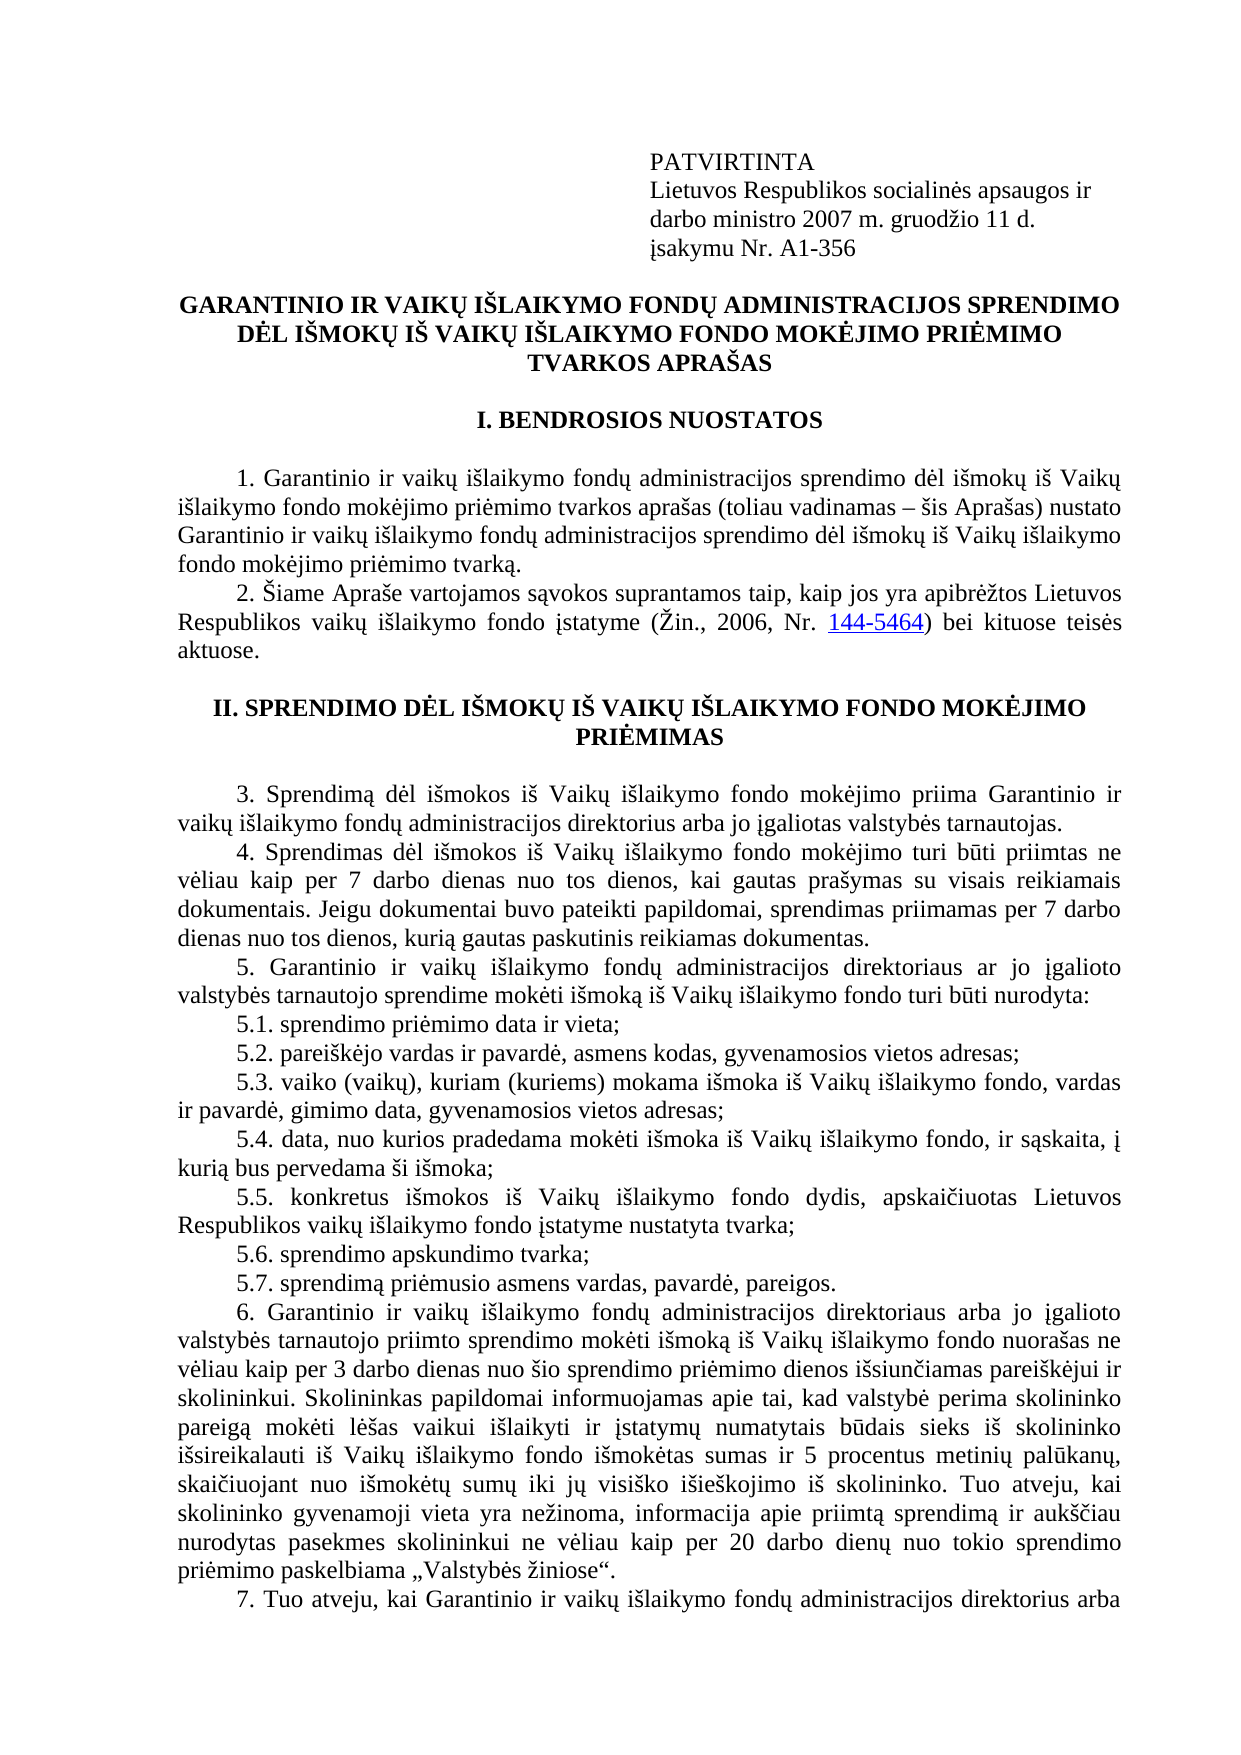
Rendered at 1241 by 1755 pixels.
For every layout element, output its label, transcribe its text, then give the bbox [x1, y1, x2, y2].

text Lietuvos Respublikos socialinės apsaugos ir [649, 176, 1122, 204]
text 1. Garantinio ir vaikų išlaikymo fondų administracijos sprendimo dėl išmokų iš Vaikų išlaikymo fondo mokėjimo priėmimo tvarkos aprašas (toliau vadinamas – šis Aprašas) nustato Garantinio ir vaikų išlaikymo fondų administracijos sprendimo dėl išmokų iš Vaikų išlaikymo fondo mokėjimo priėmimo tvarką. [177, 463, 1122, 578]
text 3. Sprendimą dėl išmokos iš Vaikų išlaikymo fondo mokėjimo priima Garantinio ir vaikų išlaikymo fondų administracijos direktorius arba jo įgaliotas valstybės tarnautojas. [177, 779, 1122, 837]
text 5.7. sprendimą priėmusio asmens vardas, pavardė, pareigos. [177, 1268, 1122, 1297]
text 2. Šiame Apraše vartojamos sąvokos suprantamos taip, kaip jos yra apibrėžtos Lietuvos Respublikos vaikų išlaikymo fondo įstatyme (Žin., 2006, Nr. 144-5464) bei kituose teisės aktuose. [177, 578, 1122, 664]
text 5.2. pareiškėjo vardas ir pavardė, asmens kodas, gyvenamosios vietos adresas; [177, 1038, 1122, 1067]
text 7. Tuo atveju, kai Garantinio ir vaikų išlaikymo fondų administracijos direktorius arba [177, 1584, 1122, 1613]
text 5.3. vaiko (vaikų), kuriam (kuriems) mokama išmoka iš Vaikų išlaikymo fondo, vardas ir pavardė, gimimo data, gyvenamosios vietos adresas; [177, 1067, 1122, 1124]
text I. BENDROSIOS NUOSTATOS [177, 406, 1122, 434]
text darbo ministro 2007 m. gruodžio 11 d. [649, 204, 1122, 233]
text II. SPRENDIMO DĖL IŠMOKŲ IŠ VAIKŲ IŠLAIKYMO FONDO MOKĖJIMO PRIĖMIMAS [177, 693, 1122, 751]
text PATVIRTINTA [649, 147, 1122, 176]
text įsakymu Nr. A1-356 [649, 233, 1122, 262]
text GARANTINIO IR VAIKŲ IŠLAIKYMO FONDŲ ADMINISTRACIJOS SPRENDIMO DĖL IŠMOKŲ IŠ VAIKŲ IŠLAIKYMO FONDO MOKĖJIMO PRIĖMIMO TVARKOS APRAŠAS [177, 291, 1122, 377]
text 6. Garantinio ir vaikų išlaikymo fondų administracijos direktoriaus arba jo įgalioto valstybės tarnautojo priimto sprendimo mokėti išmoką iš Vaikų išlaikymo fondo nuorašas ne vėliau kaip per 3 darbo dienas nuo šio sprendimo priėmimo dienos išsiunčiamas pareiškėjui ir skolininkui. Skolininkas papildomai informuojamas apie tai, kad valstybė perima skolininko pareigą mokėti lėšas vaikui išlaikyti ir įstatymų numatytais būdais sieks iš skolininko išsireikalauti iš Vaikų išlaikymo fondo išmokėtas sumas ir 5 procentus metinių palūkanų, skaičiuojant nuo išmokėtų sumų iki jų visiško išieškojimo iš skolininko. Tuo atveju, kai skolininko gyvenamoji vieta yra nežinoma, informacija apie priimtą sprendimą ir aukščiau nurodytas pasekmes skolininkui ne vėliau kaip per 20 darbo dienų nuo tokio sprendimo priėmimo paskelbiama „Valstybės žiniose“. [177, 1297, 1122, 1584]
text 5.5. konkretus išmokos iš Vaikų išlaikymo fondo dydis, apskaičiuotas Lietuvos Respublikos vaikų išlaikymo fondo įstatyme nustatyta tvarka; [177, 1182, 1122, 1239]
text 5.4. data, nuo kurios pradedama mokėti išmoka iš Vaikų išlaikymo fondo, ir sąskaita, į kurią bus pervedama ši išmoka; [177, 1124, 1122, 1182]
text 5.1. sprendimo priėmimo data ir vieta; [177, 1009, 1122, 1038]
text 5. Garantinio ir vaikų išlaikymo fondų administracijos direktoriaus ar jo įgalioto valstybės tarnautojo sprendime mokėti išmoką iš Vaikų išlaikymo fondo turi būti nurodyta: [177, 952, 1122, 1009]
text 4. Sprendimas dėl išmokos iš Vaikų išlaikymo fondo mokėjimo turi būti priimtas ne vėliau kaip per 7 darbo dienas nuo tos dienos, kai gautas prašymas su visais reikiamais dokumentais. Jeigu dokumentai buvo pateikti papildomai, sprendimas priimamas per 7 darbo dienas nuo tos dienos, kurią gautas paskutinis reikiamas dokumentas. [177, 837, 1122, 952]
text 5.6. sprendimo apskundimo tvarka; [177, 1239, 1122, 1268]
